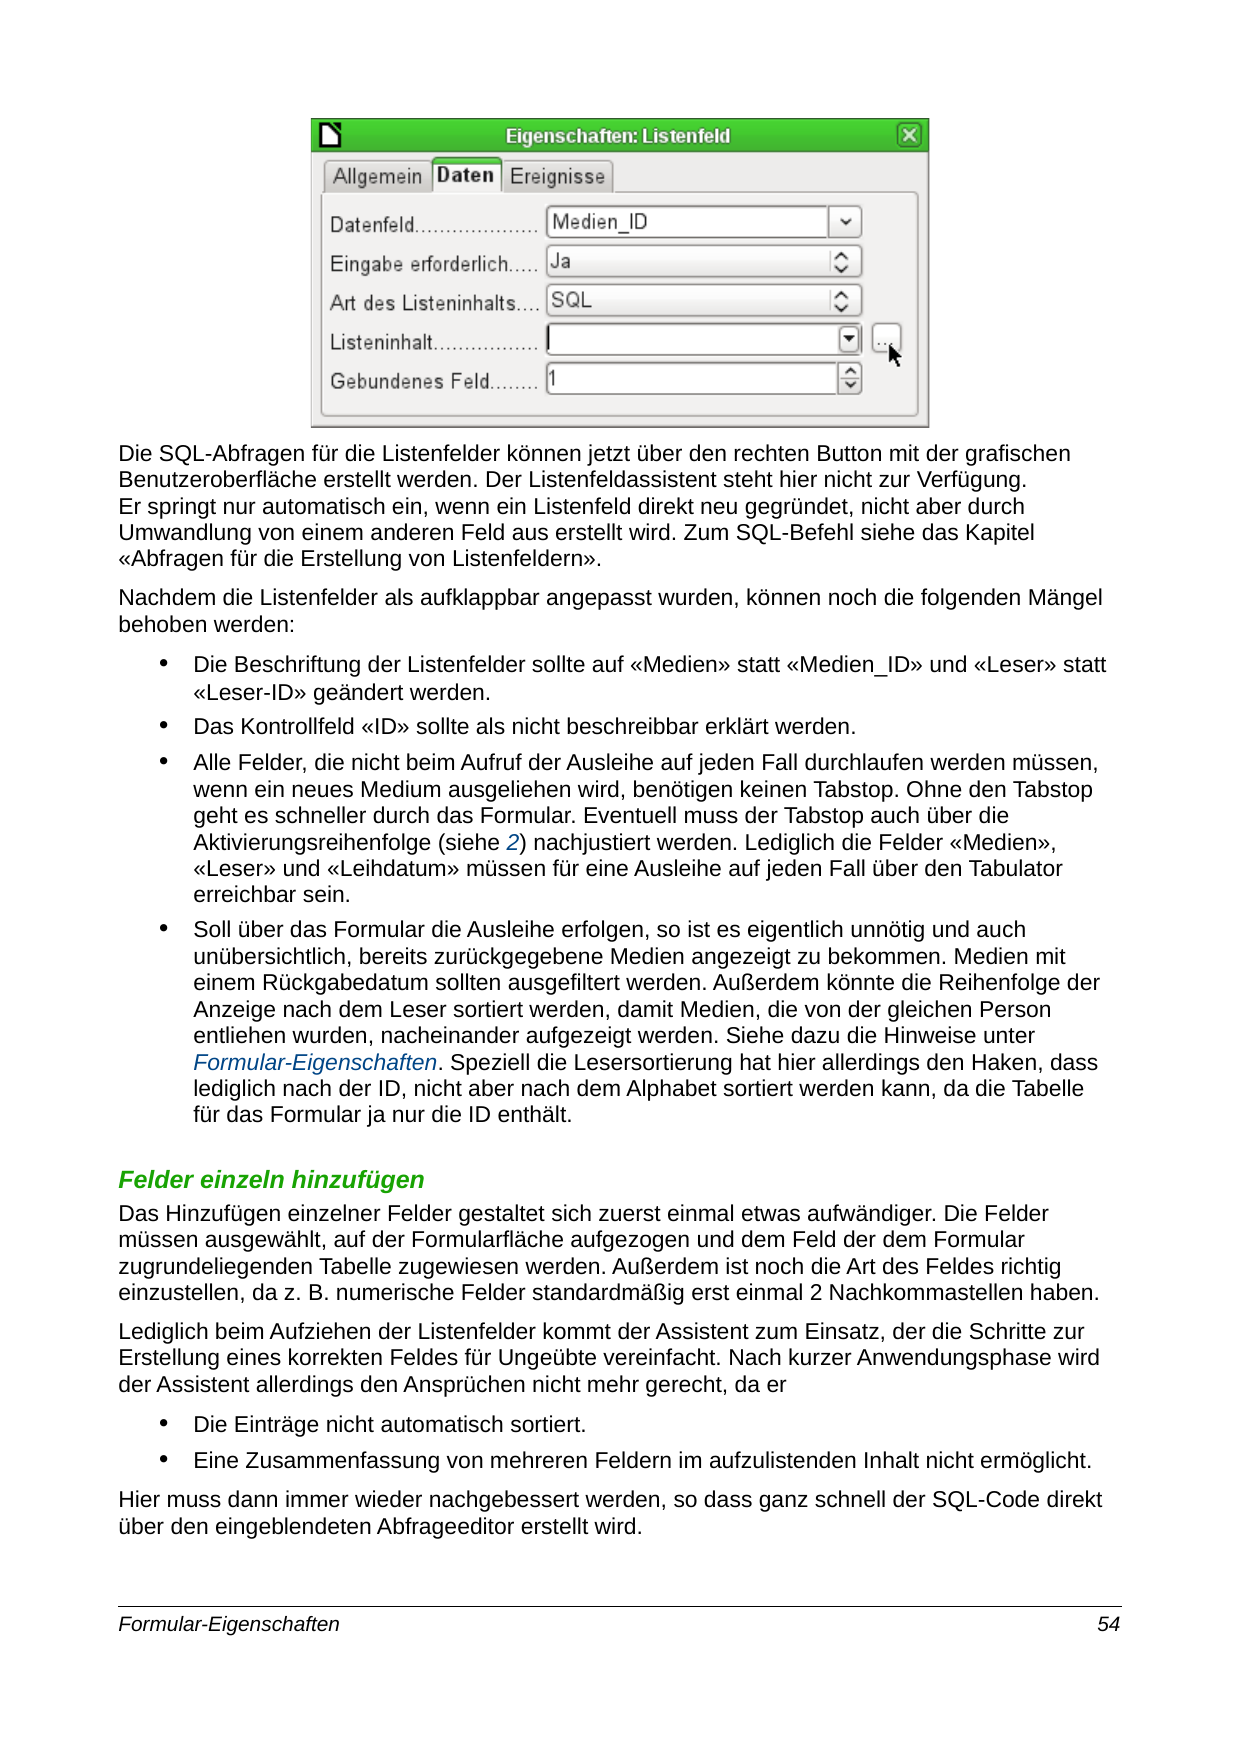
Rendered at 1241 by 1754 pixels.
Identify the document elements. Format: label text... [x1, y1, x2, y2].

list Soll über das Formular die Ausleihe erfolgen, so ist es eigentlich unnötig und auch unübersichtlich, bereits zurückgegebene Medien angezeigt zu bekommen. Medien mit einem Rückgabedatum sollten ausgefiltert werden. Außerdem könnte die Reihenfolge der Anzeige nach dem Leser sortiert werden, damit Medien, die von der gleichen Person entliehen wurden, nacheinander aufgezeigt werden. Siehe dazu die Hinweise unter Formular-Eigenschaften. Speziell die Lesersortierung hat hier allerdings den Haken, dass lediglich nach der ID, nicht aber nach dem Alphabet sortiert werden kann, da die Tabelle für das Formular ja nur die ID enthält. [156, 914, 1122, 1127]
list Die Einträge nicht automatisch sortiert. [156, 1409, 1122, 1438]
text Die SQL-Abfragen für die Listenfelder können jetzt über den rechten Button mit der grafischen Benutzeroberfläche erstellt werden. Der Listenfeldassistent steht hier nicht zur Verfügung. Er springt nur automatisch ein, wenn ein Listenfeld direkt neu gegründet, nicht aber durch Umwandlung von einem anderen Feld aus erstellt wird. Zum SQL-Befehl siehe das Kapitel «Abfragen für die Erstellung von Listenfeldern». [118, 440, 1122, 572]
subtitle Felder einzeln hinzufügen [118, 1165, 1122, 1194]
text Nachdem die Listenfelder als aufklappbar angepasst wurden, können noch die folgenden Mängel behoben werden: [118, 584, 1122, 637]
list Eine Zusammenfassung von mehreren Feldern im aufzulistenden Inhalt nicht ermöglicht. [156, 1445, 1122, 1474]
list Das Kontrollfeld «ID» sollte als nicht beschreibbar erklärt werden. [156, 711, 1122, 740]
text Das Hinzufügen einzelner Felder gestaltet sich zuerst einmal etwas aufwändiger. Die Felder müssen ausgewählt, auf der Formularfläche aufgezogen und dem Feld der dem Formular zugrundeliegenden Tabelle zugewiesen werden. Außerdem ist noch die Art des Feldes richtig einzustellen, da z. B. numerische Felder standardmäßig erst einmal 2 Nachkommastellen haben. [118, 1200, 1122, 1305]
text Hier muss dann immer wieder nachgebessert werden, so dass ganz schnell der SQL-Code direkt über den eingeblendeten Abfrageeditor erstellt wird. [118, 1486, 1122, 1539]
picture [310, 118, 930, 428]
text Lediglich beim Aufziehen der Listenfelder kommt der Assistent zum Einsatz, der die Schritte zur Erstellung eines korrekten Feldes für Ungeübte vereinfacht. Nach kurzer Anwendungsphase wird der Assistent allerdings den Ansprüchen nicht mehr gerecht, da er [118, 1318, 1122, 1397]
list Alle Felder, die nicht beim Aufruf der Ausleihe auf jeden Fall durchlaufen werden müssen, wenn ein neues Medium ausgeliehen wird, benötigen keinen Tabstop. Ohne den Tabstop geht es schneller durch das Formular. Eventuell muss der Tabstop auch über die Aktivierungsreihenfolge (siehe Abbildung 2) nachjustiert werden. Lediglich die Felder «Medien», «Leser» und «Leihdatum» müssen für eine Ausleihe auf jeden Fall über den Tabulator erreichbar sein. [156, 747, 1122, 908]
list Die Beschriftung der Listenfelder sollte auf «Medien» statt «Medien_ID» und «Leser» statt «Leser-ID» geändert werden. [156, 649, 1122, 705]
